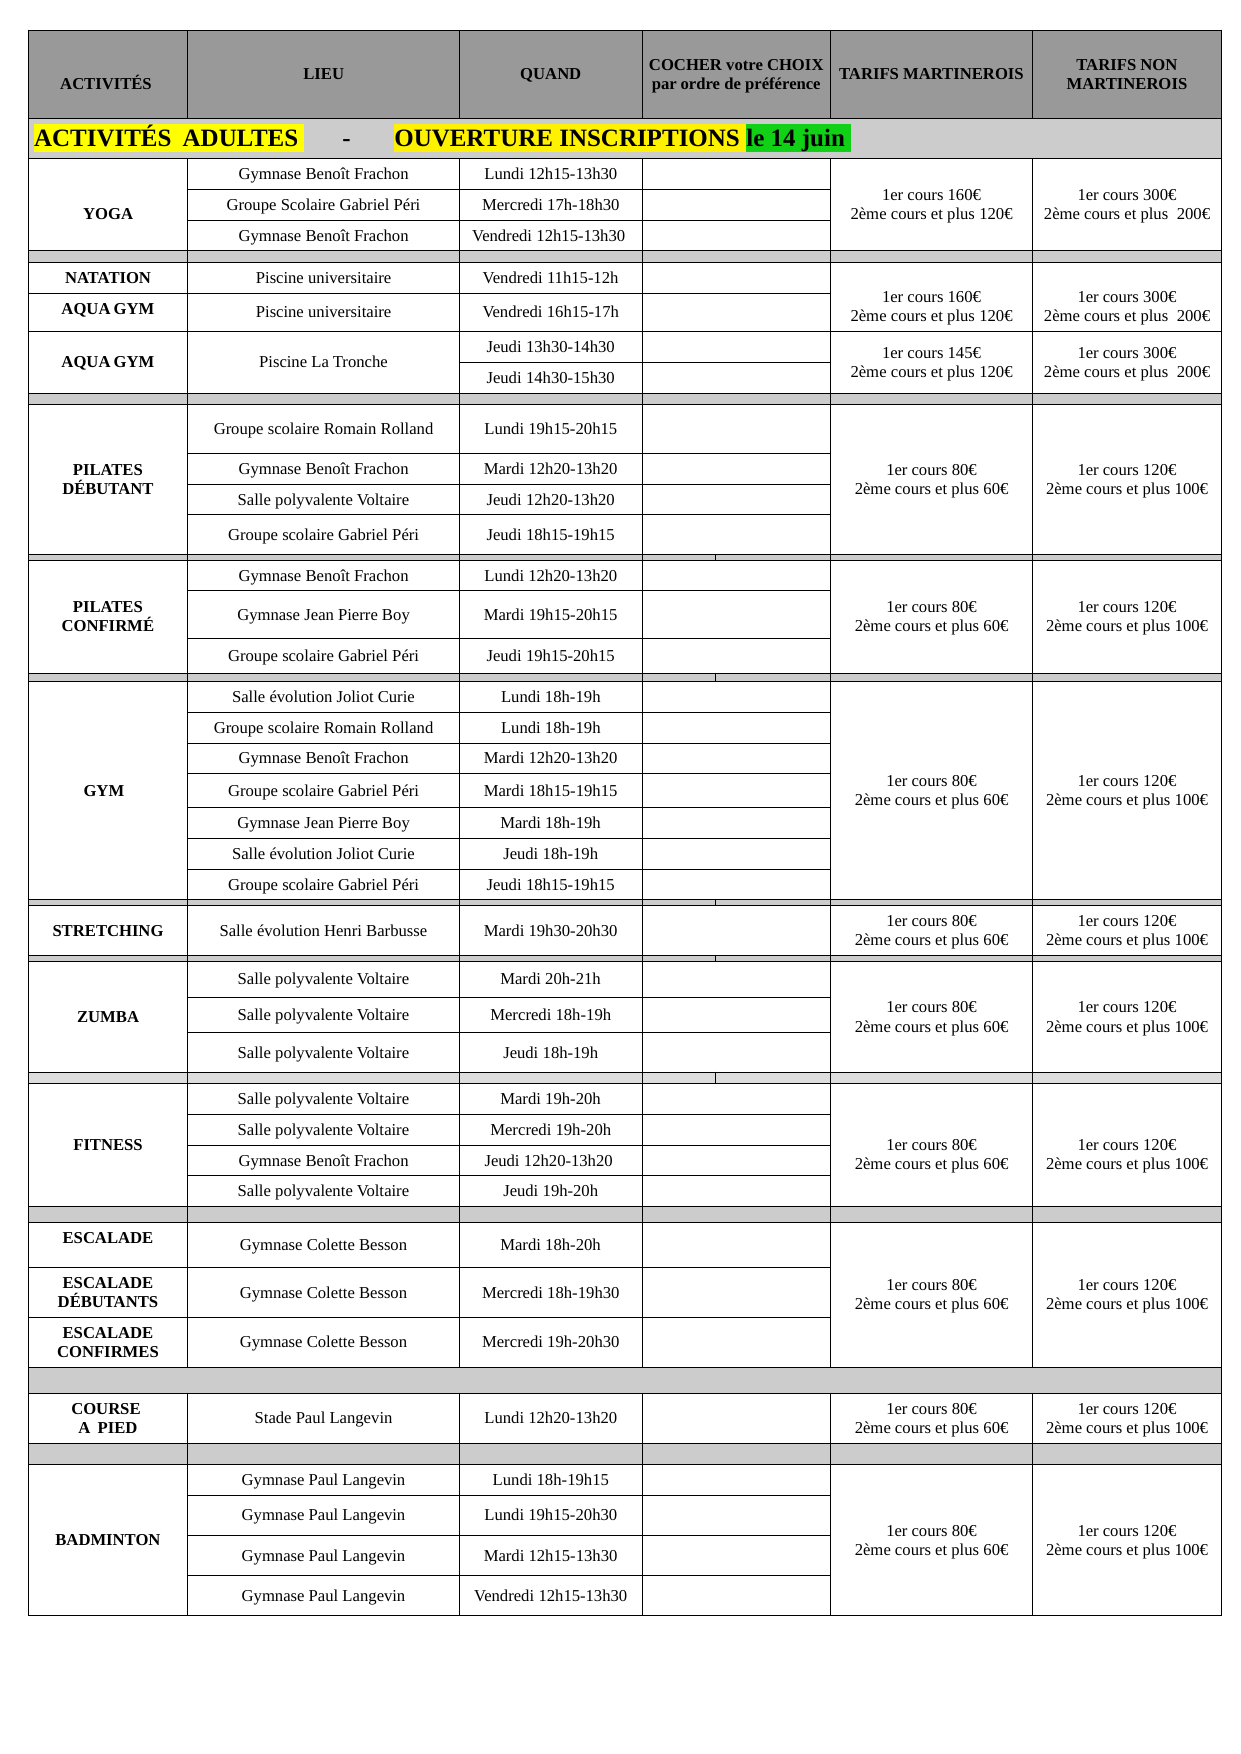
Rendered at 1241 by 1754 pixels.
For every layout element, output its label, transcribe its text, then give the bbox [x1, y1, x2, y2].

table_cell 1er cours 80€ 2ème cours et plus 60€ [831, 561, 1032, 673]
table_cell [1033, 251, 1221, 262]
table_cell Groupe scolaire Gabriel Péri [188, 774, 459, 807]
table_cell [643, 159, 830, 189]
table_cell [716, 674, 830, 681]
table_cell 1er cours 120€ 2ème cours et plus 100€ [1033, 1223, 1221, 1367]
table_cell 1er cours 80€ 2ème cours et plus 60€ [831, 682, 1032, 899]
table_cell Mardi 20h-21h [460, 962, 642, 997]
table_cell [29, 555, 187, 560]
table_cell [643, 1536, 830, 1575]
table_cell Gymnase Benoît Frachon [188, 744, 459, 773]
table_cell [643, 591, 830, 638]
table_cell [29, 394, 187, 404]
table_cell [643, 674, 715, 681]
table_cell 1er cours 120€ 2ème cours et plus 100€ [1033, 1084, 1221, 1206]
table_cell [643, 1176, 830, 1206]
table_cell Gymnase Benoît Frachon [188, 561, 459, 590]
table_cell ACTIVITÉS ADULTES - OUVERTURE INSCRIPTIONS le 14 juin [29, 119, 1221, 158]
table_cell [29, 1444, 187, 1464]
table_cell ESCALADE CONFIRMES [29, 1318, 187, 1367]
table_cell [188, 1444, 459, 1464]
table_cell [716, 900, 830, 905]
table_cell Mercredi 18h-19h [460, 998, 642, 1032]
table_cell [831, 1207, 1032, 1222]
table_cell [643, 808, 830, 838]
table_cell [643, 998, 830, 1032]
table_cell [460, 394, 642, 404]
table_cell 1er cours 300€ 2ème cours et plus 200€ [1033, 332, 1221, 392]
table_cell [29, 1073, 187, 1083]
table_cell [460, 674, 642, 681]
table_cell Lundi 18h-19h [460, 713, 642, 742]
table_cell Jeudi 19h15-20h15 [460, 639, 642, 673]
table_cell [460, 900, 642, 905]
table_cell STRETCHING [29, 906, 187, 955]
table_cell PILATES CONFIRMÉ [29, 561, 187, 673]
table_cell Jeudi 19h-20h [460, 1176, 642, 1206]
table_cell Gymnase Paul Langevin [188, 1536, 459, 1575]
table_cell Groupe scolaire Gabriel Péri [188, 515, 459, 554]
table_cell BADMINTON [29, 1465, 187, 1615]
table_cell Gymnase Jean Pierre Boy [188, 808, 459, 838]
table_cell [1033, 1073, 1221, 1083]
table_cell Jeudi 12h20-13h20 [460, 1146, 642, 1175]
table_cell Mardi 12h20-13h20 [460, 454, 642, 483]
table_cell Jeudi 18h-19h [460, 839, 642, 868]
table_cell [643, 713, 830, 742]
table_cell Groupe scolaire Gabriel Péri [188, 639, 459, 673]
table_cell [643, 1268, 830, 1317]
table_cell [188, 900, 459, 905]
table_header QUAND [460, 31, 642, 118]
table_cell 1er cours 120€ 2ème cours et plus 100€ [1033, 906, 1221, 955]
table_cell PILATE [1033, 394, 1221, 404]
table_cell [188, 555, 459, 560]
table_cell COURSE A PIED [29, 1394, 187, 1443]
table_cell Mercredi 18h-19h30 [460, 1268, 642, 1317]
table_header LIEU [188, 31, 459, 118]
table_cell Mardi 18h15-19h15 [460, 774, 642, 807]
table_cell [643, 1207, 830, 1222]
table_cell [831, 394, 1032, 404]
table_cell GYM [29, 682, 187, 899]
table_cell [716, 1073, 830, 1083]
table_header COCHER votre CHOIX par ordre de préférence [643, 31, 830, 118]
table_cell [831, 1444, 1032, 1464]
table_cell Piscine universitaire [188, 294, 459, 331]
table_cell Gymnase Paul Langevin [188, 1496, 459, 1535]
table_cell Jeudi 18h15-19h15 [460, 870, 642, 899]
table_cell [831, 900, 1032, 905]
table_cell Jeudi 14h30-15h30 [460, 363, 642, 392]
table_cell [1033, 1444, 1221, 1464]
table_cell [188, 956, 459, 961]
table_cell Salle évolution Joliot Curie [188, 682, 459, 712]
table_cell [643, 394, 830, 404]
table_cell Vendredi 11h15-12h [460, 263, 642, 293]
table_cell Lundi 18h-19h15 [460, 1465, 642, 1494]
table_cell [29, 1207, 187, 1222]
table_cell [643, 682, 830, 712]
table_cell 1er cours 120€ 2ème cours et plus 100€ [1033, 405, 1221, 554]
table_cell 1er cours 160€ 2ème cours et plus 120€ [831, 263, 1032, 331]
table_cell 1er cours 80€ 2ème cours et plus 60€ [831, 1223, 1032, 1367]
table_cell [643, 294, 830, 331]
table_cell Mardi 18h-19h [460, 808, 642, 838]
table_cell Lundi 19h15-20h30 [460, 1496, 642, 1535]
table_cell Piscine La Tronche [188, 332, 459, 392]
table_cell [643, 251, 830, 262]
table_cell [643, 1465, 830, 1494]
table_cell Groupe scolaire Romain Rolland [188, 405, 459, 453]
table_cell Gymnase Colette Besson [188, 1318, 459, 1367]
table_cell Jeudi 18h-19h [460, 1033, 642, 1072]
table_cell 1er cours 80€ 2ème cours et plus 60€ [831, 962, 1032, 1072]
table_cell [643, 1223, 830, 1267]
table_cell [643, 1073, 715, 1083]
table_cell [643, 1394, 830, 1443]
table_cell Salle évolution Joliot Curie [188, 839, 459, 868]
table_cell 1er cours 120€ 2ème cours et plus 100€ [1033, 1394, 1221, 1443]
table_cell Lundi 18h-19h [460, 682, 642, 712]
table_cell FITNESS [29, 1084, 187, 1206]
table_cell Jeudi 12h20-13h20 [460, 485, 642, 514]
table_cell Lundi 12h15-13h30 [460, 159, 642, 189]
table_header ACTIVITÉS [29, 31, 187, 118]
table_cell [643, 1084, 830, 1114]
table_header TARIFS MARTINEROIS [831, 31, 1032, 118]
table_cell 1er cours 80€ 2ème cours et plus 60€ [831, 906, 1032, 955]
table_cell Mardi 19h-20h [460, 1084, 642, 1114]
table_header TARIFS NON MARTINEROIS [1033, 31, 1221, 118]
table_cell Lundi 12h20-13h20 [460, 561, 642, 590]
table_cell Lundi 19h15-20h15 [460, 405, 642, 453]
table_cell Vendredi 16h15-17h [460, 294, 642, 331]
table_cell Groupe scolaire Gabriel Péri [188, 870, 459, 899]
table_cell ESCALADE [29, 1223, 187, 1267]
table_cell [188, 674, 459, 681]
table_cell [643, 405, 830, 453]
table_cell Piscine universitaire [188, 263, 459, 293]
table_cell Gymnase Benoît Frachon [188, 159, 459, 189]
table_cell Lundi 12h20-13h20 [460, 1394, 642, 1443]
table_cell Gymnase Benoît Frachon [188, 221, 459, 250]
table_cell [643, 906, 830, 955]
table_cell Gymnase Jean Pierre Boy [188, 591, 459, 638]
table_cell 1er cours 80€ 2ème cours et plus 60€ [831, 1084, 1032, 1206]
table_cell [643, 744, 830, 773]
table_cell Mercredi 19h-20h30 [460, 1318, 642, 1367]
table_cell AQUA GYM [29, 332, 187, 392]
table_cell AQUA GYM [29, 294, 187, 331]
table_cell 1er cours 120€ 2ème cours et plus 100€ [1033, 962, 1221, 1072]
table_cell [1033, 900, 1221, 905]
table_cell Vendredi 12h15-13h30 [460, 1576, 642, 1615]
table_cell [29, 674, 187, 681]
table_cell Jeudi 18h15-19h15 [460, 515, 642, 554]
table_cell Salle polyvalente Voltaire [188, 998, 459, 1032]
table_cell 1er cours 120€ 2ème cours et plus 100€ [1033, 1465, 1221, 1615]
table_cell [1033, 1207, 1221, 1222]
table_cell [643, 956, 715, 961]
table_cell Gymnase Paul Langevin [188, 1576, 459, 1615]
table_cell PILATES DÉBUTANT [29, 405, 187, 554]
table_cell [460, 956, 642, 961]
table_cell [643, 190, 830, 219]
table_cell Gymnase Benoît Frachon [188, 1146, 459, 1175]
table_cell [643, 839, 830, 868]
table_cell [643, 870, 830, 899]
table_cell Mardi 12h15-13h30 [460, 1536, 642, 1575]
table_cell [643, 639, 830, 673]
table_cell [460, 1444, 642, 1464]
table_cell Salle polyvalente Voltaire [188, 1176, 459, 1206]
table_cell NATATION [29, 263, 187, 293]
table_cell [831, 555, 1032, 560]
table_cell [643, 363, 830, 392]
table_cell 1er cours 120€ 2ème cours et plus 100€ [1033, 682, 1221, 899]
table_cell [643, 1496, 830, 1535]
table_cell [460, 1073, 642, 1083]
table_cell [460, 251, 642, 262]
table_cell 1er cours 300€ 2ème cours et plus 200€ [1033, 159, 1221, 250]
table_cell Salle évolution Henri Barbusse [188, 906, 459, 955]
table_cell [831, 956, 1032, 961]
table_cell Mercredi 19h-20h [460, 1115, 642, 1144]
table_cell [716, 555, 830, 560]
table_cell 1er cours 80€ 2ème cours et plus 60€ [831, 1394, 1032, 1443]
table_cell [188, 394, 459, 404]
table_cell Mardi 12h20-13h20 [460, 744, 642, 773]
table_cell [831, 674, 1032, 681]
table_cell 1er cours 145€ 2ème cours et plus 120€ [831, 332, 1032, 392]
table_cell [643, 515, 830, 554]
table_cell Jeudi 13h30-14h30 [460, 332, 642, 362]
table_cell YOGA [29, 159, 187, 250]
table_cell Mardi 18h-20h [460, 1223, 642, 1267]
table_cell 1er cours 80€ 2ème cours et plus 60€ [831, 1465, 1032, 1615]
table_cell [1033, 674, 1221, 681]
table_cell [643, 332, 830, 362]
table_cell [643, 1318, 830, 1367]
table_cell 1er cours 120€ 2ème cours et plus 100€ [1033, 561, 1221, 673]
table_cell ZUMBA [29, 962, 187, 1072]
table_cell [643, 962, 830, 997]
table_cell Groupe Scolaire Gabriel Péri [188, 190, 459, 219]
table_cell [643, 221, 830, 250]
table_cell [643, 263, 830, 293]
table_cell [643, 774, 830, 807]
table_cell 1er cours 80€ 2ème cours et plus 60€ [831, 405, 1032, 554]
table_cell [643, 561, 830, 590]
table_cell Gymnase Paul Langevin [188, 1465, 459, 1494]
table_cell [831, 1073, 1032, 1083]
table_cell Salle polyvalente Voltaire [188, 962, 459, 997]
table_cell [643, 1576, 830, 1615]
table_cell Gymnase Colette Besson [188, 1268, 459, 1317]
table_cell [29, 956, 187, 961]
table_cell [643, 454, 830, 483]
table_cell Mardi 19h15-20h15 [460, 591, 642, 638]
table_cell Salle polyvalente Voltaire [188, 485, 459, 514]
table_cell 1er cours 300€ 2ème cours et plus 200€ [1033, 263, 1221, 331]
table_cell [188, 1207, 459, 1222]
table_cell [643, 485, 830, 514]
table_cell Mercredi 17h-18h30 [460, 190, 642, 219]
table_cell Gymnase Colette Besson [188, 1223, 459, 1267]
table_cell [188, 251, 459, 262]
table_cell ESCALADE DÉBUTANTS [29, 1268, 187, 1317]
table_cell [643, 1444, 830, 1464]
table_cell [643, 555, 715, 560]
table_cell [29, 1368, 1221, 1393]
table_cell Groupe scolaire Romain Rolland [188, 713, 459, 742]
table_cell [29, 251, 187, 262]
table_cell Salle polyvalente Voltaire [188, 1084, 459, 1114]
table_cell [1033, 555, 1221, 560]
table_cell [643, 1146, 830, 1175]
table_cell Vendredi 12h15-13h30 [460, 221, 642, 250]
table_cell [29, 900, 187, 905]
table_cell [643, 1033, 830, 1072]
table_cell [1033, 956, 1221, 961]
table_cell Mardi 19h30-20h30 [460, 906, 642, 955]
table_cell Salle polyvalente Voltaire [188, 1115, 459, 1144]
table_cell [716, 956, 830, 961]
table_cell [831, 251, 1032, 262]
table_cell [643, 1115, 830, 1144]
table_cell [643, 900, 715, 905]
table_cell [460, 1207, 642, 1222]
table_cell Salle polyvalente Voltaire [188, 1033, 459, 1072]
table_cell [460, 555, 642, 560]
table_cell Gymnase Benoît Frachon [188, 454, 459, 483]
table_cell 1er cours 160€ 2ème cours et plus 120€ [831, 159, 1032, 250]
table_cell [188, 1073, 459, 1083]
table_cell Stade Paul Langevin [188, 1394, 459, 1443]
